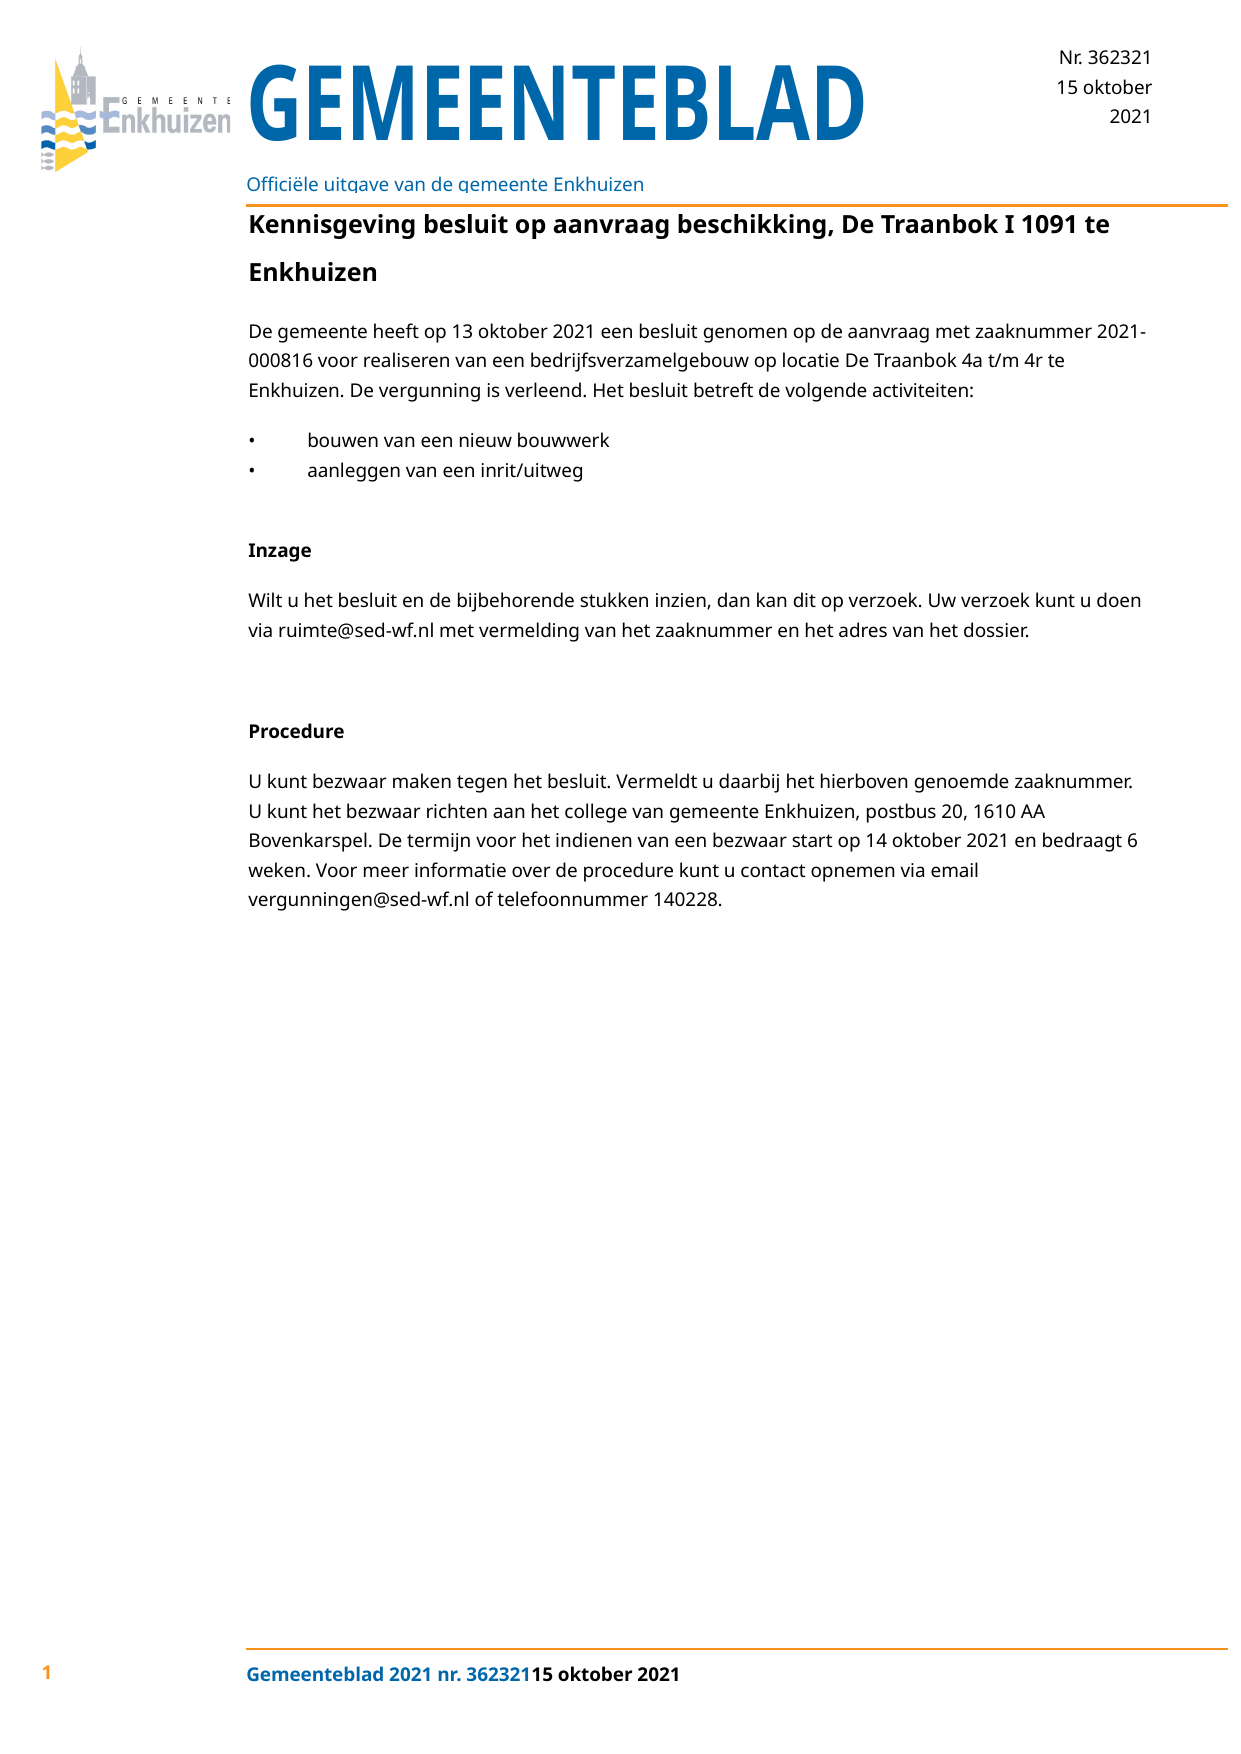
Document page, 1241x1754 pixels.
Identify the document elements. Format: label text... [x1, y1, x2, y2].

text U kunt bezwaar maken tegen het besluit. Vermeldt u daarbij het hierboven genoemde zaaknummer. U kunt het bezwaar richten aan het college van gemeente Enkhuizen, postbus 20, 1610 AA Bovenkarspel. De termijn voor het indienen van een bezwaar start op 14 oktober 2021 en bedraagt 6 weken. Voor meer informatie over de procedure kunt u contact opnemen via email vergunningen@sed-wf.nl of telefoonnummer 140228. [248, 768, 1152, 912]
list bouwen van een nieuw bouwwerk [248, 427, 1152, 453]
text Wilt u het besluit en de bijbehorende stukken inzien, dan kan dit op verzoek. Uw verzoek kunt u doen via ruimte@sed-wf.nl met vermelding van het zaaknummer en het adres van het dossier. [248, 587, 1152, 643]
text Procedure [248, 718, 1152, 744]
picture [41, 47, 231, 172]
text Inzage [248, 537, 1152, 563]
text De gemeente heeft op 13 oktober 2021 een besluit genomen op de aanvraag met zaaknummer 2021-000816 voor realiseren van een bedrijfsverzamelgebouw op locatie De Traanbok 4a t/m 4r te Enkhuizen. De vergunning is verleend. Het besluit betreft de volgende activiteiten: [248, 318, 1152, 403]
list aanleggen van een inrit/uitweg [248, 457, 1152, 483]
text Kennisgeving besluit op aanvraag beschikking, De Traanbok I 1091 te Enkhuizen [248, 207, 1152, 288]
